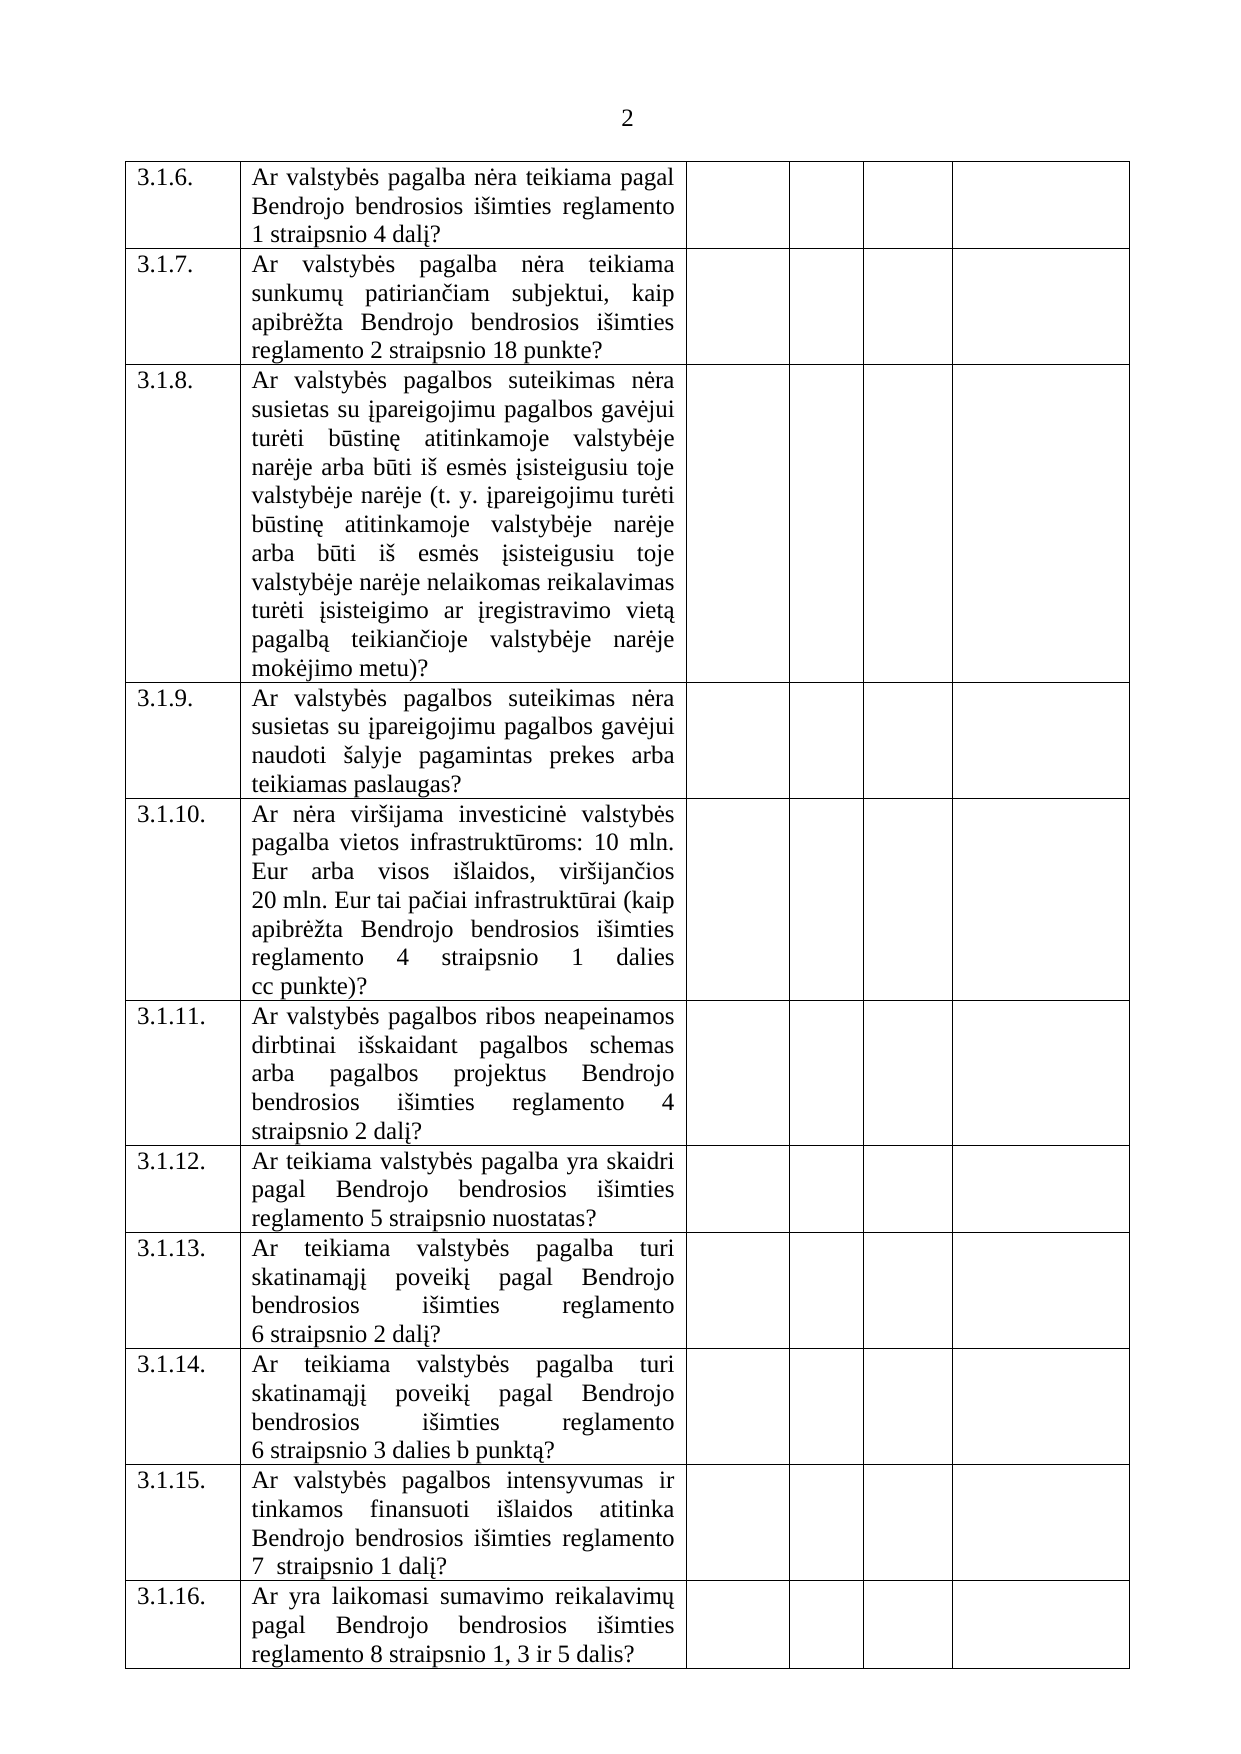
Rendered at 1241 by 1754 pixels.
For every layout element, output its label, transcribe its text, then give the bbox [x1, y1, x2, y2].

table_cell [687, 365, 789, 682]
table_cell 3.1.8. [126, 365, 240, 682]
table_cell [687, 1146, 789, 1232]
table_cell [953, 799, 1129, 1000]
table_cell Ar teikiama valstybės pagalba turi skatinamąjį poveikį pagal Bendrojo bendrosios išimties reglamento 6 straipsnio 3 dalies b punktą? [241, 1349, 686, 1464]
table_cell Ar valstybės pagalba nėra teikiama pagal Bendrojo bendrosios išimties reglamento 1 straipsnio 4 dalį? [241, 162, 686, 248]
table_cell [790, 1349, 863, 1464]
table_cell [790, 162, 863, 248]
table_cell 3.1.15. [126, 1465, 240, 1580]
table_cell [864, 1465, 952, 1580]
table_cell Ar teikiama valstybės pagalba yra skaidri pagal Bendrojo bendrosios išimties reglamento 5 straipsnio nuostatas? [241, 1146, 686, 1232]
table_cell [864, 162, 952, 248]
table_cell [790, 1465, 863, 1580]
table_cell Ar yra laikomasi sumavimo reikalavimų pagal Bendrojo bendrosios išimties reglamento 8 straipsnio 1, 3 ir 5 dalis? [241, 1581, 686, 1667]
table_cell [687, 1001, 789, 1145]
table_cell [790, 365, 863, 682]
table_cell [687, 1465, 789, 1580]
table_cell [790, 1146, 863, 1232]
table_cell [790, 799, 863, 1000]
table_cell [790, 1581, 863, 1667]
table_cell 3.1.11. [126, 1001, 240, 1145]
table_cell [687, 249, 789, 364]
table_cell [953, 249, 1129, 364]
table_cell 3.1.7. [126, 249, 240, 364]
table_cell Ar valstybės pagalbos suteikimas nėra susietas su įpareigojimu pagalbos gavėjui naudoti šalyje pagamintas prekes arba teikiamas paslaugas? [241, 683, 686, 798]
table_cell [953, 1146, 1129, 1232]
table_cell Ar valstybės pagalba nėra teikiama sunkumų patiriančiam subjektui, kaip apibrėžta Bendrojo bendrosios išimties reglamento 2 straipsnio 18 punkte? [241, 249, 686, 364]
table_cell [953, 1001, 1129, 1145]
table_cell 3.1.9. [126, 683, 240, 798]
table_cell [864, 683, 952, 798]
table_cell 3.1.12. [126, 1146, 240, 1232]
table_cell [687, 1233, 789, 1348]
table_cell [864, 249, 952, 364]
table_cell [953, 1465, 1129, 1580]
table_cell [864, 1349, 952, 1464]
table_cell 3.1.16. [126, 1581, 240, 1667]
table_cell [953, 365, 1129, 682]
table_cell [864, 1001, 952, 1145]
table_cell Ar valstybės pagalbos suteikimas nėra susietas su įpareigojimu pagalbos gavėjui turėti būstinę atitinkamoje valstybėje narėje arba būti iš esmės įsisteigusiu toje valstybėje narėje (t. y. įpareigojimu turėti būstinę atitinkamoje valstybėje narėje arba būti iš esmės įsisteigusiu toje valstybėje narėje nelaikomas reikalavimas turėti įsisteigimo ar įregistravimo vietą pagalbą teikiančioje valstybėje narėje mokėjimo metu)? [241, 365, 686, 682]
table_cell 3.1.13. [126, 1233, 240, 1348]
table_cell [953, 162, 1129, 248]
table_cell Ar valstybės pagalbos ribos neapeinamos dirbtinai išskaidant pagalbos schemas arba pagalbos projektus Bendrojo bendrosios išimties reglamento 4 straipsnio 2 dalį? [241, 1001, 686, 1145]
table_cell [790, 249, 863, 364]
table_cell [687, 1581, 789, 1667]
table_cell [864, 1233, 952, 1348]
table_cell [687, 1349, 789, 1464]
table_cell [864, 1146, 952, 1232]
table_cell [790, 1233, 863, 1348]
table_cell [687, 683, 789, 798]
table_cell [687, 799, 789, 1000]
table_cell [953, 683, 1129, 798]
table_cell [953, 1233, 1129, 1348]
table_cell [790, 1001, 863, 1145]
table_cell Ar teikiama valstybės pagalba turi skatinamąjį poveikį pagal Bendrojo bendrosios išimties reglamento 6 straipsnio 2 dalį? [241, 1233, 686, 1348]
table_cell [953, 1581, 1129, 1667]
table_cell [864, 1581, 952, 1667]
table_cell 3.1.14. [126, 1349, 240, 1464]
table_cell 3.1.6. [126, 162, 240, 248]
table_cell [864, 799, 952, 1000]
table_cell Ar nėra viršijama investicinė valstybės pagalba vietos infrastruktūroms: 10 mln. Eur arba visos išlaidos, viršijančios 20 mln. Eur tai pačiai infrastruktūrai (kaip apibrėžta Bendrojo bendrosios išimties reglamento 4 straipsnio 1 dalies cc punkte)? [241, 799, 686, 1000]
table_cell 3.1.10. [126, 799, 240, 1000]
table_cell [687, 162, 789, 248]
table_cell [864, 365, 952, 682]
table_cell Ar valstybės pagalbos intensyvumas ir tinkamos finansuoti išlaidos atitinka Bendrojo bendrosios išimties reglamento 7 straipsnio 1 dalį? [241, 1465, 686, 1580]
table_cell [790, 683, 863, 798]
table_cell [953, 1349, 1129, 1464]
